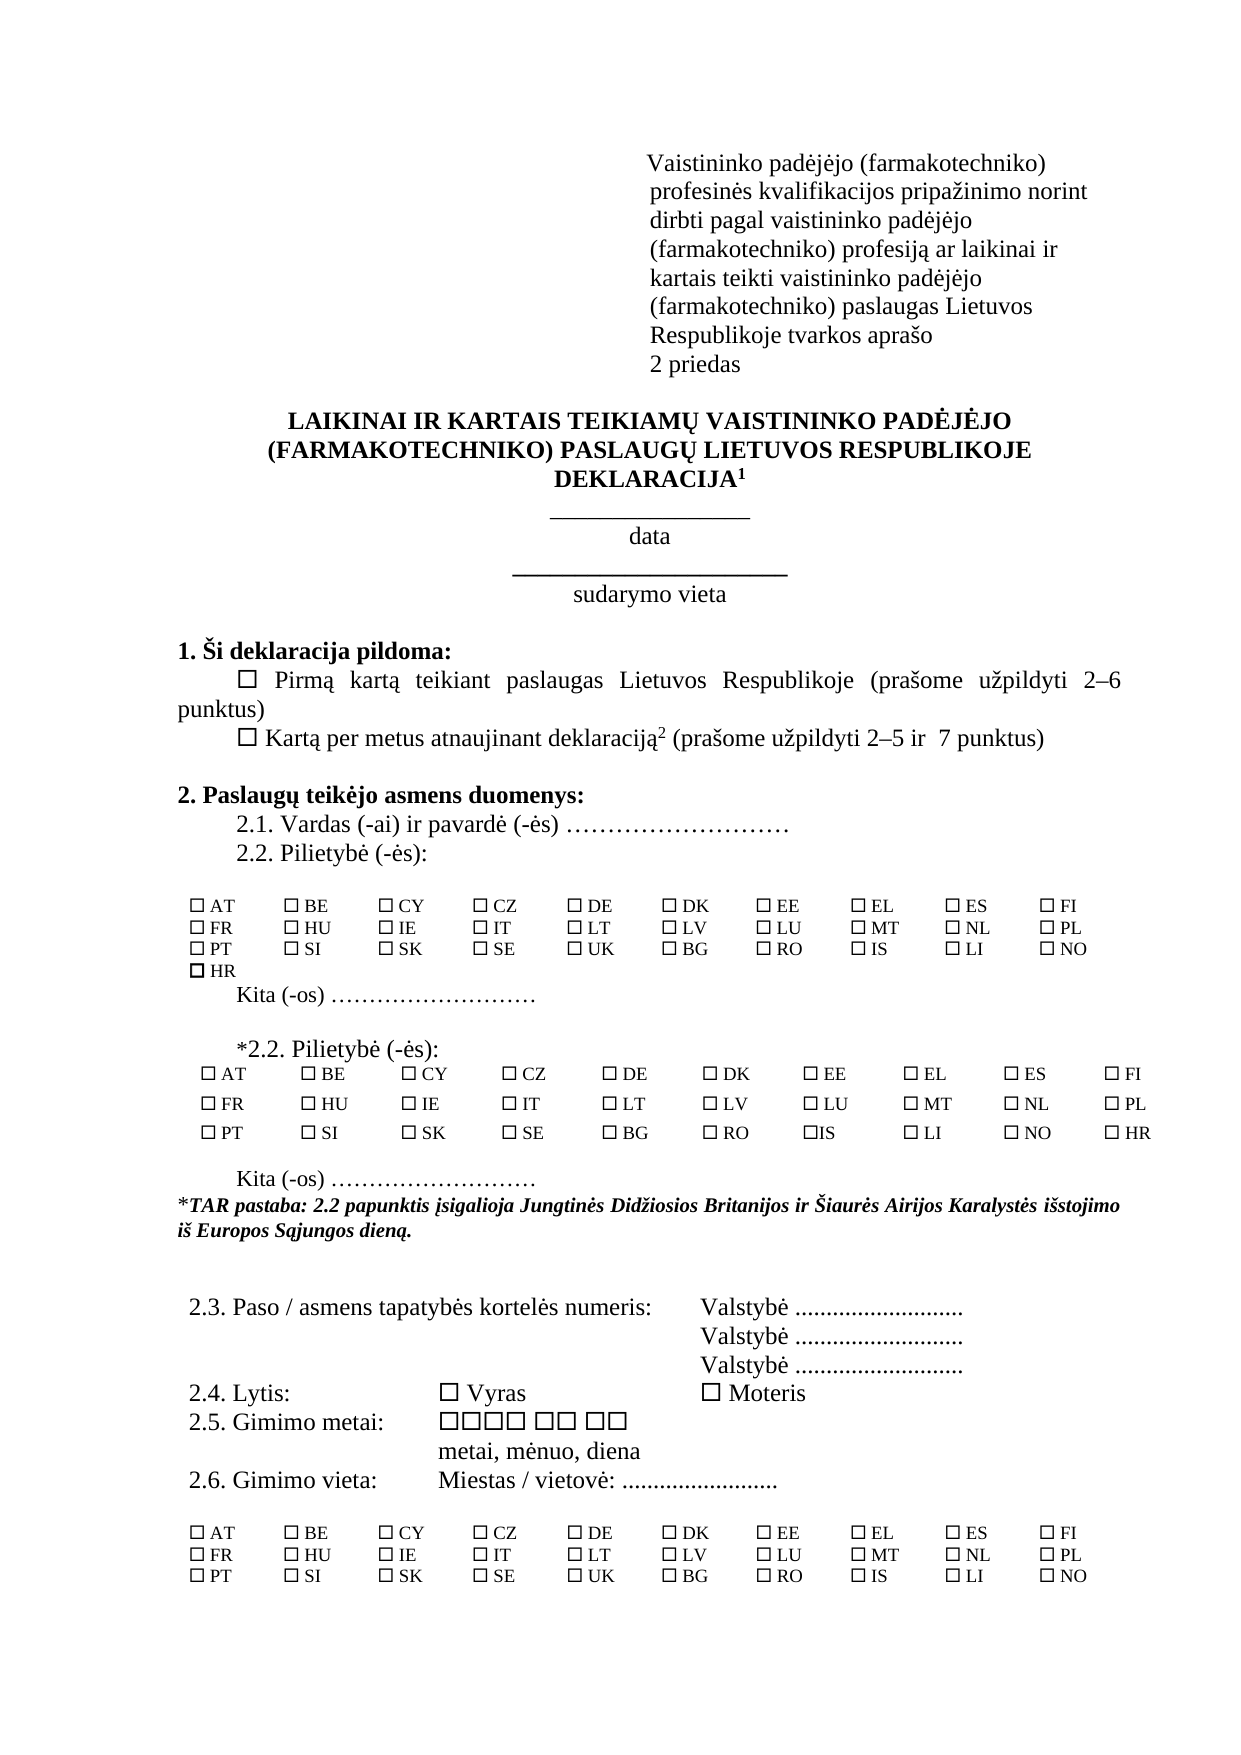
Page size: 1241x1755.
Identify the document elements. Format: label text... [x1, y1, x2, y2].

table_cell  IS [839, 938, 933, 981]
table_cell  SK [366, 1565, 461, 1587]
table_cell  HR [1092, 1122, 1192, 1165]
table_cell  LT [555, 1544, 649, 1565]
table_header  FI [1028, 895, 1122, 917]
table_cell  IT [461, 1544, 555, 1565]
table_header  DK [690, 1063, 791, 1092]
table_cell  PT [189, 1122, 289, 1165]
text dirbti pagal vaistininko padėjėjo [649, 205, 1122, 234]
table_cell  NL [933, 1544, 1027, 1565]
table_cell  Vyras [427, 1379, 688, 1407]
table_cell  NO [1028, 938, 1122, 981]
table_cell  SE [461, 1565, 555, 1587]
text Vaistininko padėjėjo (farmakotechniko) [177, 148, 1122, 176]
table_cell  LI [933, 1565, 1027, 1587]
table_header  FI [1028, 1522, 1122, 1544]
table_header  EE [744, 895, 838, 917]
table_cell  NO [992, 1122, 1092, 1165]
table_cell  UK [555, 1565, 649, 1587]
text 2 priedas [649, 349, 1122, 378]
table_header  DE [555, 895, 649, 917]
table_header  CY [366, 895, 461, 917]
table_header  CZ [461, 895, 555, 917]
table_cell 2.6. Gimimo vieta: [177, 1465, 427, 1493]
table_cell  LV [690, 1093, 791, 1122]
table_cell  IT [461, 917, 555, 938]
table_header  EE [791, 1063, 891, 1092]
table_cell  SE [490, 1122, 590, 1165]
table_header  BE [272, 895, 366, 917]
table_cell  NL [992, 1093, 1092, 1122]
text 2.1. Vardas (-ai) ir pavardė (-ės) ……………………… [177, 809, 1122, 838]
table_cell  RO [744, 938, 838, 981]
table_header  BE [272, 1522, 366, 1544]
table_cell  IE [366, 1544, 461, 1565]
table_cell  Moteris [689, 1379, 1122, 1407]
table_cell    metai, mėnuo, diena [427, 1407, 1122, 1465]
table_cell  PT  HR [177, 938, 272, 981]
table_header  EE [744, 1522, 838, 1544]
text Kita (-os) ……………………… [177, 981, 1122, 1008]
table_cell  PL [1092, 1093, 1192, 1122]
table_header  EL [839, 1522, 933, 1544]
table_cell  RO [744, 1565, 838, 1587]
text  Pirmą kartą teikiant paslaugas Lietuvos Respublikoje (prašome užpildyti 2–6 punktus) [177, 665, 1122, 723]
table_header  CZ [461, 1522, 555, 1544]
table_cell  LU [744, 917, 838, 938]
text 2. Paslaugų teikėjo asmens duomenys: [177, 780, 1122, 809]
table_header  AT [189, 1063, 289, 1092]
table_cell  LV [650, 1544, 744, 1565]
text (farmakotechniko) paslaugas Lietuvos [649, 291, 1122, 320]
table_cell  BG [650, 938, 744, 981]
table_header  BE [289, 1063, 389, 1092]
text Kita (-os) ……………………… [177, 1165, 1122, 1191]
text kartais teikti vaistininko padėjėjo [649, 263, 1122, 291]
table_header 2.3. Paso / asmens tapatybės kortelės numeris: [177, 1292, 688, 1378]
text ________________ [177, 493, 1122, 521]
table_header  EL [839, 895, 933, 917]
table_cell  NO [1028, 1565, 1122, 1587]
table_cell  SI [272, 938, 366, 981]
table_cell  SE [461, 938, 555, 981]
table_header Valstybė ........................... Valstybė ........................... Valstybė ........................... [689, 1292, 1122, 1378]
table_cell  SI [289, 1122, 389, 1165]
table_header  ES [933, 1522, 1027, 1544]
text data [177, 521, 1122, 550]
table_cell  MT [891, 1093, 992, 1122]
table_cell  MT [839, 1544, 933, 1565]
table_cell  IE [389, 1093, 489, 1122]
table_cell  LI [933, 938, 1027, 981]
table_cell  LT [555, 917, 649, 938]
text  Kartą per metus atnaujinant deklaraciją2 (prašome užpildyti 2–5 ir 7 punktus) [177, 723, 1122, 751]
table_cell 2.5. Gimimo metai: [177, 1407, 427, 1465]
table_cell  FR [177, 1544, 272, 1565]
table_cell  IT [490, 1093, 590, 1122]
text profesinės kvalifikacijos pripažinimo norint [649, 176, 1122, 205]
table_cell Miestas / vietovė: ......................... [427, 1465, 1122, 1493]
table_header  FI [1092, 1063, 1192, 1092]
table_cell  SI [272, 1565, 366, 1587]
text 1. Ši deklaracija pildoma: [177, 636, 1122, 665]
table_cell  PL [1028, 917, 1122, 938]
table_header  CY [366, 1522, 461, 1544]
table_cell  BG [590, 1122, 690, 1165]
table_cell  LU [744, 1544, 838, 1565]
table_cell  IE [366, 917, 461, 938]
table_cell  LU [791, 1093, 891, 1122]
table_header  EL [891, 1063, 992, 1092]
table_cell  BG [650, 1565, 744, 1587]
table_cell  LT [590, 1093, 690, 1122]
table_cell  HU [272, 1544, 366, 1565]
table_cell  MT [839, 917, 933, 938]
table_header  DE [555, 1522, 649, 1544]
text ______________________ [177, 550, 1122, 579]
table_cell 2.4. Lytis: [177, 1379, 427, 1407]
table_cell  HU [289, 1093, 389, 1122]
table_cell  FR [177, 917, 272, 938]
table_header  DK [650, 895, 744, 917]
text sudarymo vieta [177, 579, 1122, 608]
table_cell IS [791, 1122, 891, 1165]
table_header  AT [177, 1522, 272, 1544]
table_cell  FR [189, 1093, 289, 1122]
table_header  CY [389, 1063, 489, 1092]
text (farmakotechniko) profesiją ar laikinai ir [649, 234, 1122, 263]
table_cell  SK [366, 938, 461, 981]
table_header  DE [590, 1063, 690, 1092]
table_cell  HU [272, 917, 366, 938]
table_cell  UK [555, 938, 649, 981]
table_cell  PL [1028, 1544, 1122, 1565]
table_header  AT [177, 895, 272, 917]
table_cell  LV [650, 917, 744, 938]
text *2.2. Pilietybė (-ės): [177, 1034, 1122, 1063]
text Respublikoje tvarkos aprašo [649, 320, 1122, 349]
table_cell  RO [690, 1122, 791, 1165]
table_cell  SK [389, 1122, 489, 1165]
table_cell  PT [177, 1565, 272, 1587]
text 2.2. Pilietybė (-ės): [177, 838, 1122, 866]
text *TAR pastaba: 2.2 papunktis įsigalioja Jungtinės Didžiosios Britanijos ir Šiaurės Airijos Karalystės išstojimo iš Europos Sąjungos dieną. [177, 1191, 1122, 1242]
table_cell  IS [839, 1565, 933, 1587]
table_header  ES [933, 895, 1027, 917]
table_cell  NL [933, 917, 1027, 938]
table_header  ES [992, 1063, 1092, 1092]
table_header  CZ [490, 1063, 590, 1092]
text Laikinai ir KARTAIS teikiamų VAISTININKO PADĖJĖJO (FARMAKOTECHNIKO) paslaugų LIETUVOS RESPUBLIKOJE deklaracija1 [177, 406, 1122, 493]
table_header  DK [650, 1522, 744, 1544]
table_cell  LI [891, 1122, 992, 1165]
